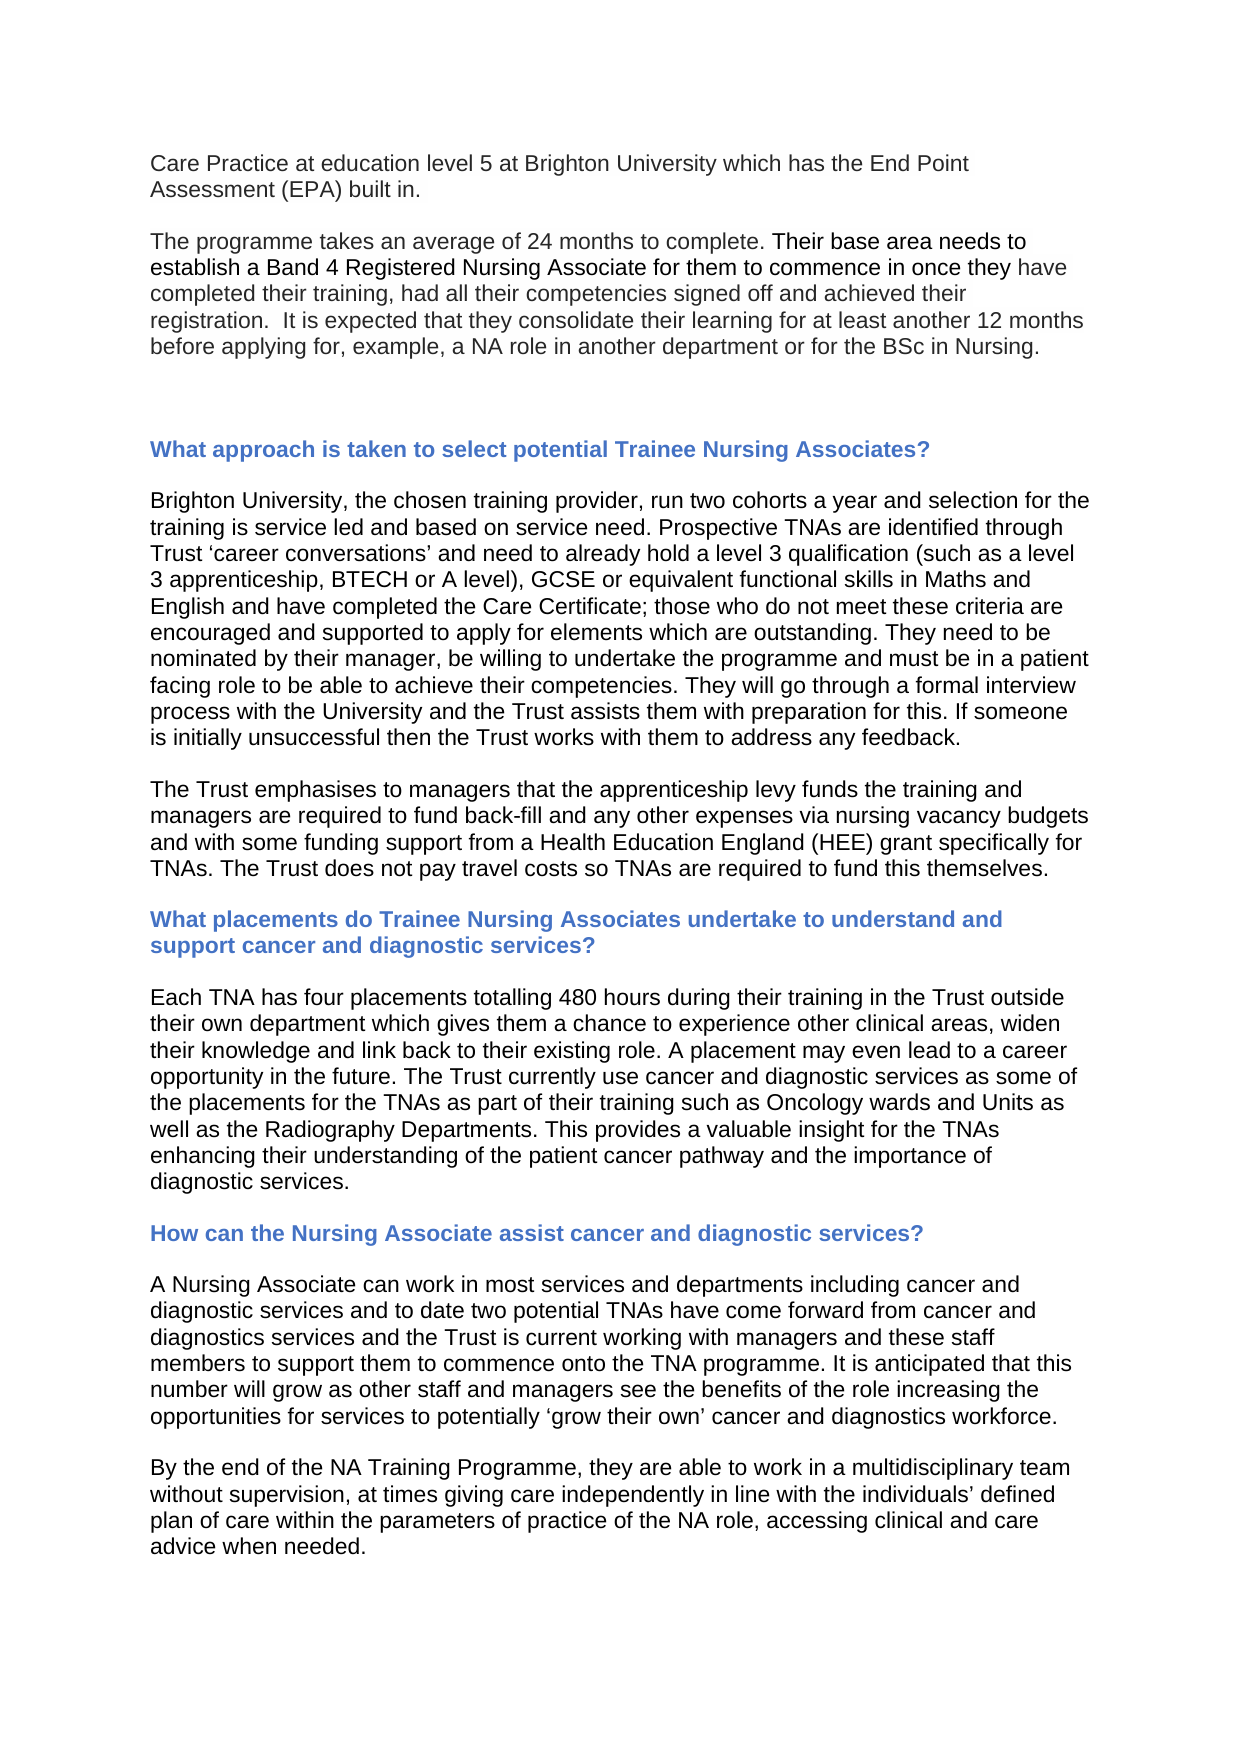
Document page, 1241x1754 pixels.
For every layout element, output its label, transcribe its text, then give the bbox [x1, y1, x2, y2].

subtitle A Nursing Associate can work in most services and departments including cancer and diagnostic services and to date two potential TNAs have come forward from cancer and diagnostics services and the Trust is current working with managers and these staff members to support them to commence onto the TNA programme. It is anticipated that this number will grow as other staff and managers see the benefits of the role increasing the opportunities for services to potentially ‘grow their own’ cancer and diagnostics workforce. [150, 1271, 1090, 1429]
subtitle The Trust emphasises to managers that the apprenticeship levy funds the training and managers are required to fund back-fill and any other expenses via nursing vacancy budgets and with some funding support from a Health Education England (HEE) grant specifically for TNAs. The Trust does not pay travel costs so TNAs are required to fund this themselves. [150, 776, 1090, 881]
subtitle Each TNA has four placements totalling 480 hours during their training in the Trust outside their own department which gives them a chance to experience other clinical areas, widen their knowledge and link back to their existing role. A placement may even lead to a career opportunity in the future. The Trust currently use cancer and diagnostic services as some of the placements for the TNAs as part of their training such as Oncology wards and Units as well as the Radiography Departments. This provides a valuable insight for the TNAs enhancing their understanding of the patient cancer pathway and the importance of diagnostic services. [150, 984, 1090, 1195]
subtitle How can the Nursing Associate assist cancer and diagnostic services? [150, 1220, 1090, 1246]
subtitle What approach is taken to select potential Trainee Nursing Associates? [150, 436, 1090, 462]
subtitle Brighton University, the chosen training provider, run two cohorts a year and selection for the training is service led and based on service need. Prospective TNAs are identified through Trust ‘career conversations’ and need to already hold a level 3 qualification (such as a level 3 apprenticeship, BTECH or A level), GCSE or equivalent functional skills in Maths and English and have completed the Care Certificate; those who do not meet these criteria are encouraged and supported to apply for elements which are outstanding. They need to be nominated by their manager, be willing to undertake the programme and must be in a patient facing role to be able to achieve their competencies. They will go through a formal interview process with the University and the Trust assists them with preparation for this. If someone is initially unsuccessful then the Trust works with them to address any feedback. [150, 487, 1090, 751]
subtitle What placements do Trainee Nursing Associates undertake to understand and support cancer and diagnostic services? [150, 906, 1090, 959]
subtitle Care Practice at education level 5 at Brighton University which has the End Point Assessment (EPA) built in. [150, 150, 1090, 203]
subtitle The programme takes an average of 24 months to complete. Their base area needs to establish a Band 4 Registered Nursing Associate for them to commence in once they have completed their training, had all their competencies signed off and achieved their registration. It is expected that they consolidate their learning for at least another 12 months before applying for, example, a NA role in another department or for the BSc in Nursing. [150, 228, 1090, 359]
subtitle By the end of the NA Training Programme, they are able to work in a multidisciplinary team without supervision, at times giving care independently in line with the individuals’ defined plan of care within the parameters of practice of the NA role, accessing clinical and care advice when needed. [150, 1454, 1090, 1559]
